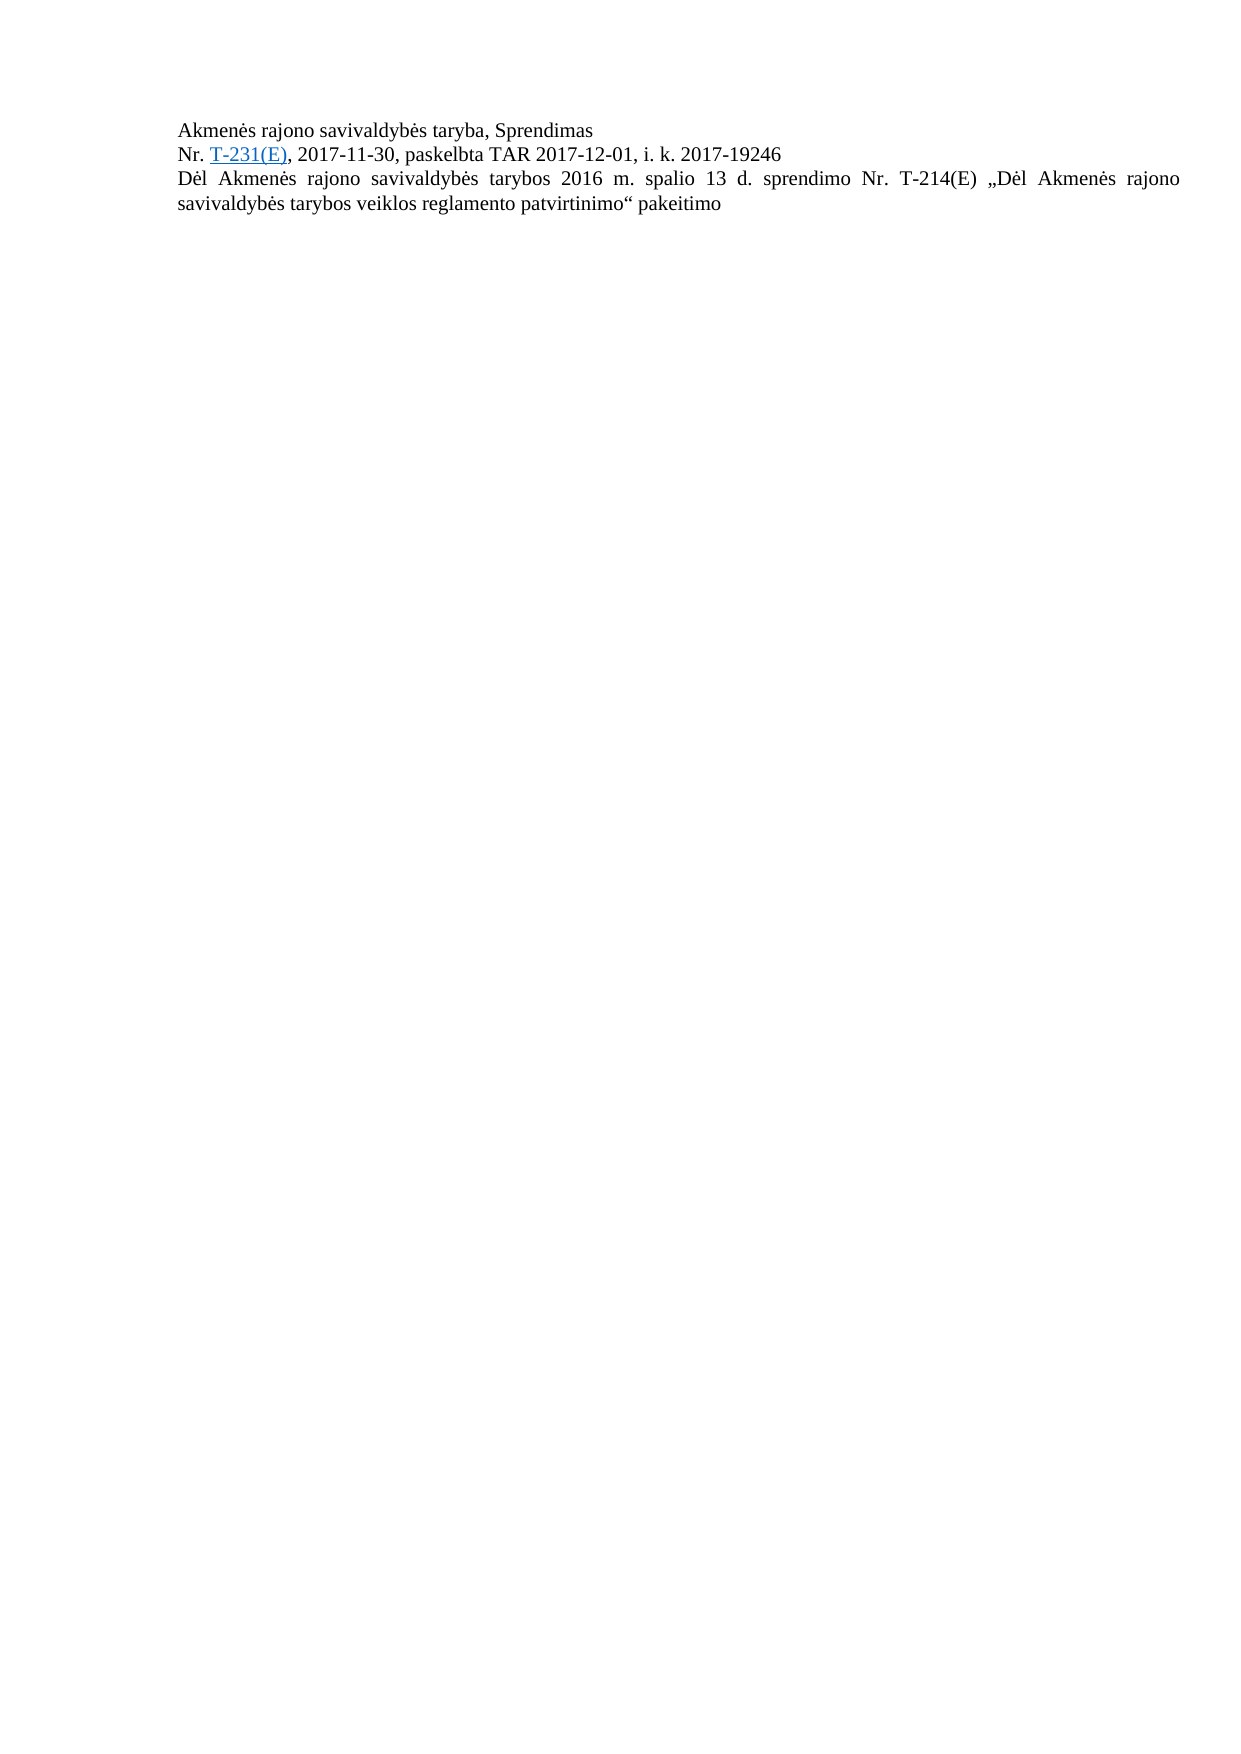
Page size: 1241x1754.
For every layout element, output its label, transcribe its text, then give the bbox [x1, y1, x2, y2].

text Nr. T-231(E), 2017-11-30, paskelbta TAR 2017-12-01, i. k. 2017-19246 [177, 142, 1181, 166]
text Akmenės rajono savivaldybės taryba, Sprendimas [177, 118, 1181, 142]
text Dėl Akmenės rajono savivaldybės tarybos 2016 m. spalio 13 d. sprendimo Nr. T-214(E) „Dėl Akmenės rajono savivaldybės tarybos veiklos reglamento patvirtinimo“ pakeitimo [177, 166, 1181, 214]
